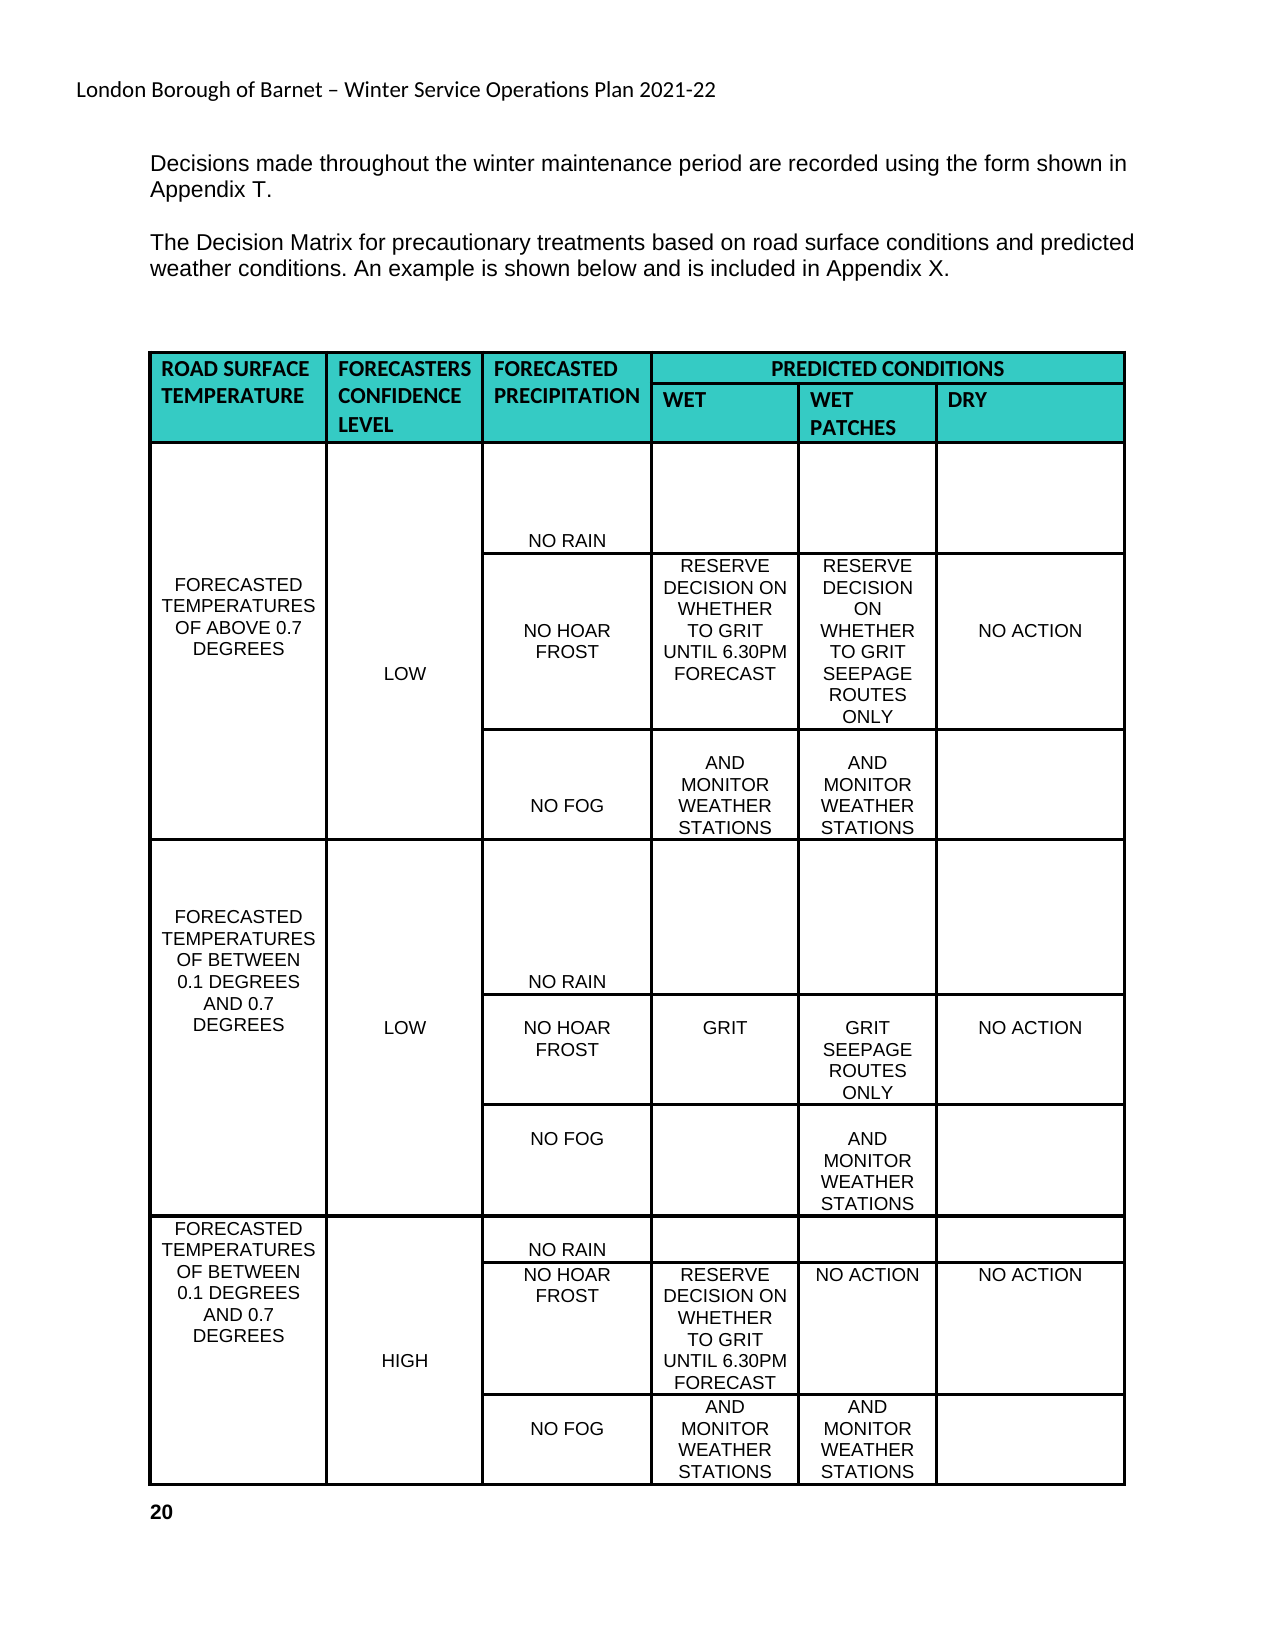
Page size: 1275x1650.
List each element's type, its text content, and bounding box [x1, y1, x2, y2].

table_cell [800, 1218, 935, 1261]
table_cell AND MONITOR WEATHER STATIONS [653, 731, 797, 838]
table_cell NO HOAR FROST [484, 996, 650, 1103]
text Decisions made throughout the winter maintenance period are recorded using the form shown in Appendix T. [150, 150, 1152, 203]
table_cell NO FOG [484, 1396, 650, 1482]
table_cell [938, 1218, 1123, 1261]
table_cell [938, 841, 1123, 992]
table_cell [653, 1218, 797, 1261]
table_cell AND MONITOR WEATHER STATIONS [653, 1396, 797, 1482]
table_cell HIGH [328, 1218, 481, 1482]
table_cell NO ACTION [938, 1264, 1123, 1393]
table_cell RESERVE DECISION ON WHETHER TO GRIT UNTIL 6.30PM FORECAST [653, 555, 797, 727]
table_cell AND MONITOR WEATHER STATIONS [800, 1106, 935, 1214]
table_cell FORECASTED TEMPERATURES OF BETWEEN 0.1 DEGREES AND 0.7 DEGREES [152, 1218, 325, 1482]
table_cell NO FOG [484, 1106, 650, 1214]
table_cell DRY [938, 385, 1123, 441]
table_cell NO ACTION [938, 996, 1123, 1103]
table_cell AND MONITOR WEATHER STATIONS [800, 1396, 935, 1482]
table_cell [938, 444, 1123, 552]
table_cell NO RAIN [484, 841, 650, 992]
table_cell [938, 1106, 1123, 1214]
table_cell RESERVE DECISION ON WHETHER TO GRIT UNTIL 6.30PM FORECAST [653, 1264, 797, 1393]
table_cell [938, 1396, 1123, 1482]
table_cell [653, 841, 797, 992]
table_cell FORECASTED TEMPERATURES OF ABOVE 0.7 DEGREES [152, 444, 325, 838]
table_cell WET [653, 385, 797, 441]
table_cell [653, 444, 797, 552]
table_cell NO HOAR FROST [484, 1264, 650, 1393]
table_cell NO ACTION [938, 555, 1123, 727]
table_header FORECASTERS CONFIDENCE LEVEL [328, 354, 481, 441]
table_cell AND MONITOR WEATHER STATIONS [800, 731, 935, 838]
table_cell RESERVE DECISION ON WHETHER TO GRIT SEEPAGE ROUTES ONLY [800, 555, 935, 727]
table_cell [938, 731, 1123, 838]
table_cell LOW [328, 444, 481, 838]
table_cell WET PATCHES [800, 385, 935, 441]
table_cell NO FOG [484, 731, 650, 838]
table_cell NO ACTION [800, 1264, 935, 1393]
table_header PREDICTED CONDITIONS [653, 354, 1123, 382]
table_cell NO RAIN [484, 1218, 650, 1261]
table_header ROAD SURFACE TEMPERATURE [152, 354, 325, 441]
table_cell [653, 1106, 797, 1214]
table_cell GRIT SEEPAGE ROUTES ONLY [800, 996, 935, 1103]
table_cell [800, 841, 935, 992]
table_cell NO RAIN [484, 444, 650, 552]
table_cell NO HOAR FROST [484, 555, 650, 727]
table_cell [800, 444, 935, 552]
text The Decision Matrix for precautionary treatments based on road surface conditions and predicted weather conditions. An example is shown below and is included in Appendix X. [150, 229, 1152, 282]
table_cell GRIT [653, 996, 797, 1103]
table_cell FORECASTED TEMPERATURES OF BETWEEN 0.1 DEGREES AND 0.7 DEGREES [152, 841, 325, 1214]
table_cell LOW [328, 841, 481, 1214]
table_header FORECASTED PRECIPITATION [484, 354, 650, 441]
